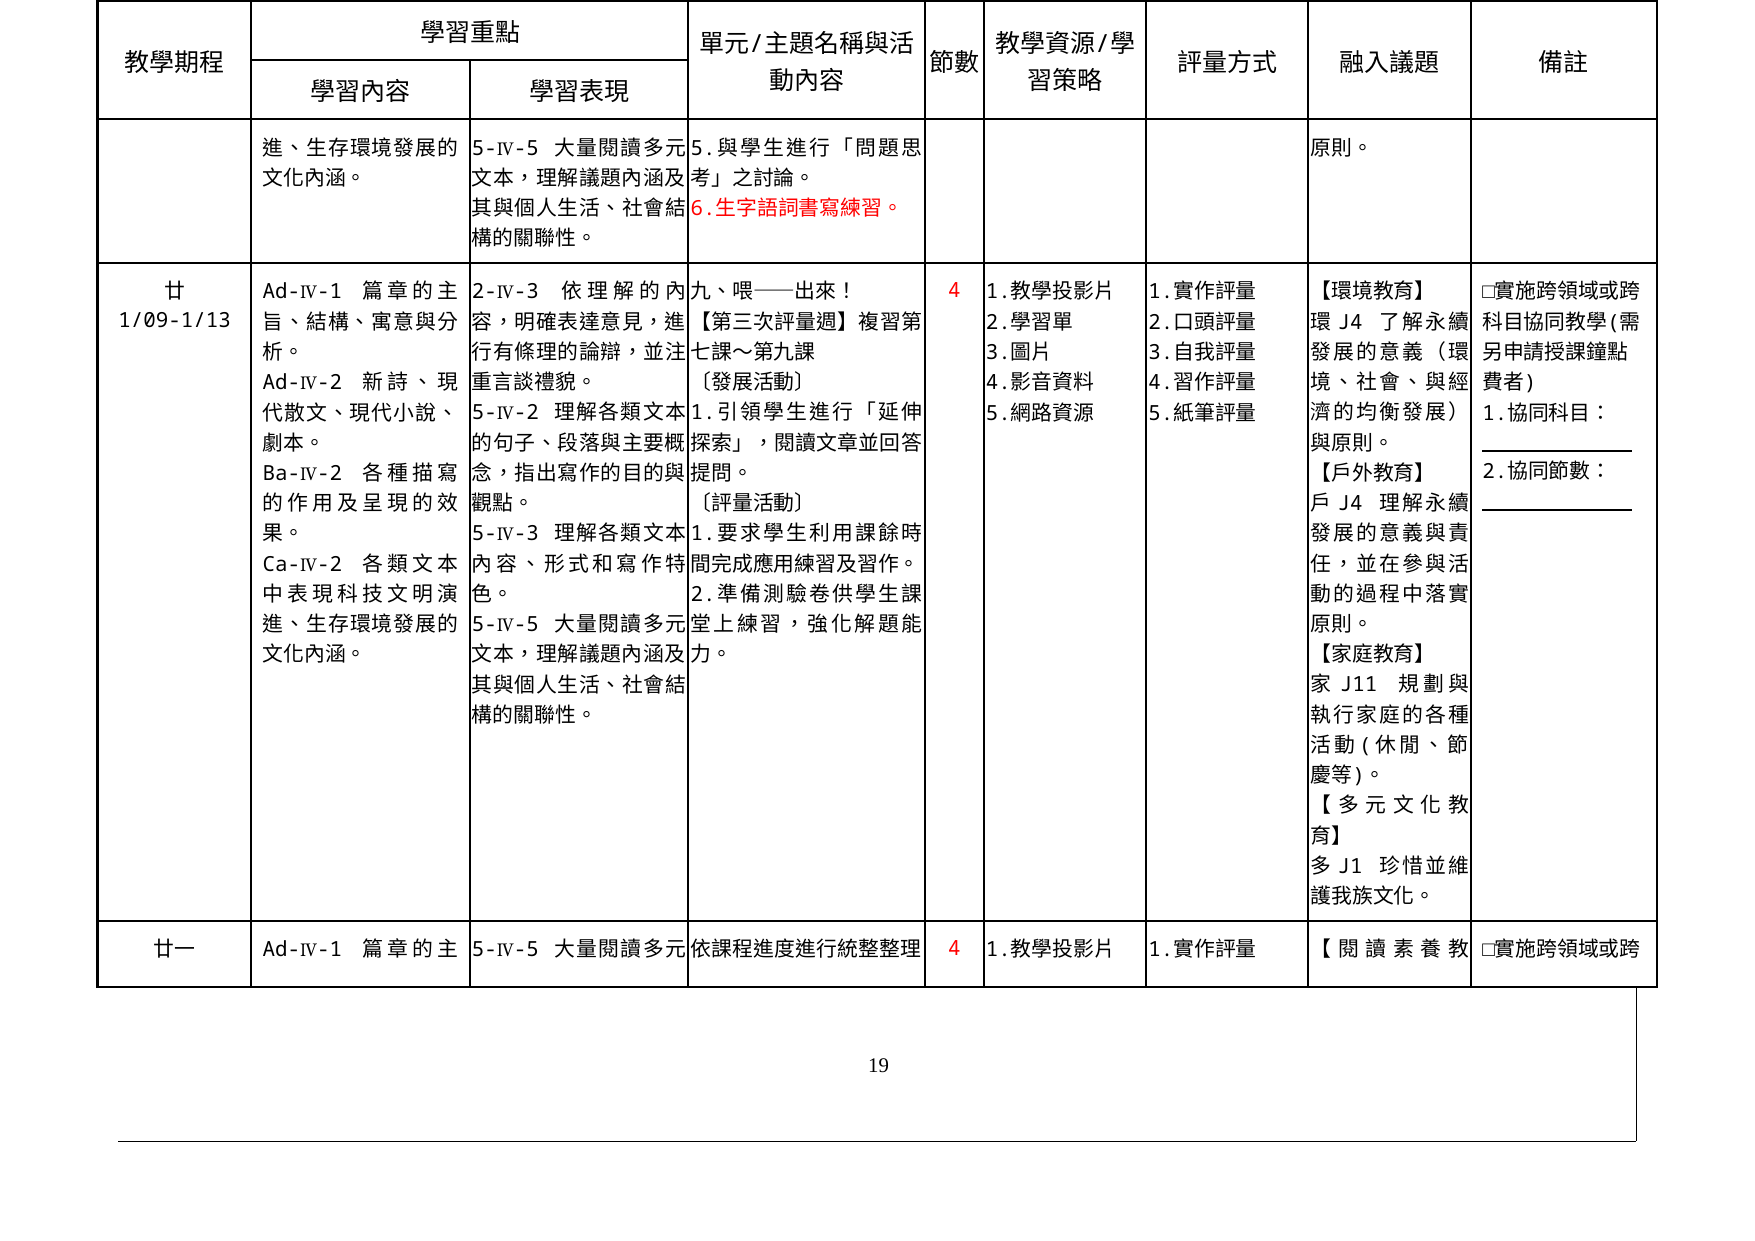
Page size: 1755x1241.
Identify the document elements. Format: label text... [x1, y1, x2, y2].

table_cell 4 [926, 922, 983, 986]
table_header 融入議題 [1309, 2, 1470, 118]
table_header 評量方式 [1147, 2, 1307, 118]
table_cell 【閱讀素養教 [1309, 922, 1470, 986]
table_cell 進、生存環境發展的文化內涵。 [252, 120, 469, 262]
table_cell 學習表現 [471, 61, 687, 118]
table_cell 1.教學投影片 2.學習單 3.圖片 4.影音資料 5.網路資源 [985, 264, 1145, 920]
table_cell 2-Ⅳ-3 依理解的內容，明確表達意見，進行有條理的論辯，並注重言談禮貌。 5-Ⅳ-2 理解各類文本的句子、段落與主要概念，指出寫作的目的與觀點。 5-Ⅳ-3 理解各類文本內容、形式和寫作特色。 5-Ⅳ-5 大量閱讀多元文本，理解議題內涵及其與個人生活、社會結構的關聯性。 [471, 264, 687, 920]
table_cell 學習內容 [252, 61, 469, 118]
table_cell 廿一 [99, 922, 250, 986]
table_cell [1472, 120, 1656, 262]
table_cell 5-Ⅳ-5 大量閱讀多元文本，理解議題內涵及其與個人生活、社會結構的關聯性。 [471, 120, 687, 262]
table_cell 【環境教育】 環J4 了解永續發展的意義（環境、社會、與經濟的均衡發展）與原則。 【戶外教育】 戶J4 理解永續發展的意義與責任，並在參與活動的過程中落實原則。 【家庭教育】 家J11 規劃與執行家庭的各種活動(休閒、節慶等)。 【多元文化教育】 多J1 珍惜並維護我族文化。 [1309, 264, 1470, 920]
table_cell 1.教學投影片 [985, 922, 1145, 986]
table_header 備註 [1472, 2, 1656, 118]
table_cell □實施跨領域或跨 [1472, 922, 1656, 986]
table_cell [1147, 120, 1307, 262]
table_cell [99, 120, 250, 262]
table_cell 1.實作評量 [1147, 922, 1307, 986]
table_cell 1.實作評量 2.口頭評量 3.自我評量 4.習作評量 5.紙筆評量 [1147, 264, 1307, 920]
table_cell 原則。 [1309, 120, 1470, 262]
table_cell 廿 1/09-1/13 [99, 264, 250, 920]
table_cell 5-Ⅳ-5 大量閱讀多元 [471, 922, 687, 986]
table_header 學習重點 [252, 2, 687, 59]
table_header 單元/主題名稱與活動內容 [689, 2, 924, 118]
table_cell 依課程進度進行統整整理 [689, 922, 924, 986]
table_cell [926, 120, 983, 262]
table_header 教學資源/學習策略 [985, 2, 1145, 118]
table_cell Ad-Ⅳ-1 篇章的主旨、結構、寓意與分析。 Ad-Ⅳ-2 新詩、現代散文、現代小說、劇本。 Ba-Ⅳ-2 各種描寫的作用及呈現的效果。 Ca-Ⅳ-2 各類文本中表現科技文明演進、生存環境發展的文化內涵。 [252, 264, 469, 920]
table_cell 4 [926, 264, 983, 920]
table_cell [985, 120, 1145, 262]
table_cell □實施跨領域或跨科目協同教學(需另申請授課鐘點費者) 1.協同科目： 2.協同節數： [1472, 264, 1656, 920]
table_cell 九、喂——出來！ 【第三次評量週】複習第七課～第九課 〔發展活動〕 1.引領學生進行「延伸探索」，閱讀文章並回答提問。 〔評量活動〕 1.要求學生利用課餘時間完成應用練習及習作。 2.準備測驗卷供學生課堂上練習，強化解題能力。 [689, 264, 924, 920]
table_cell Ad-Ⅳ-1 篇章的主 [252, 922, 469, 986]
table_cell 5.與學生進行「問題思考」之討論。 6.生字語詞書寫練習。 [689, 120, 924, 262]
table_header 教學期程 [99, 2, 250, 118]
table_header 節數 [926, 2, 983, 118]
